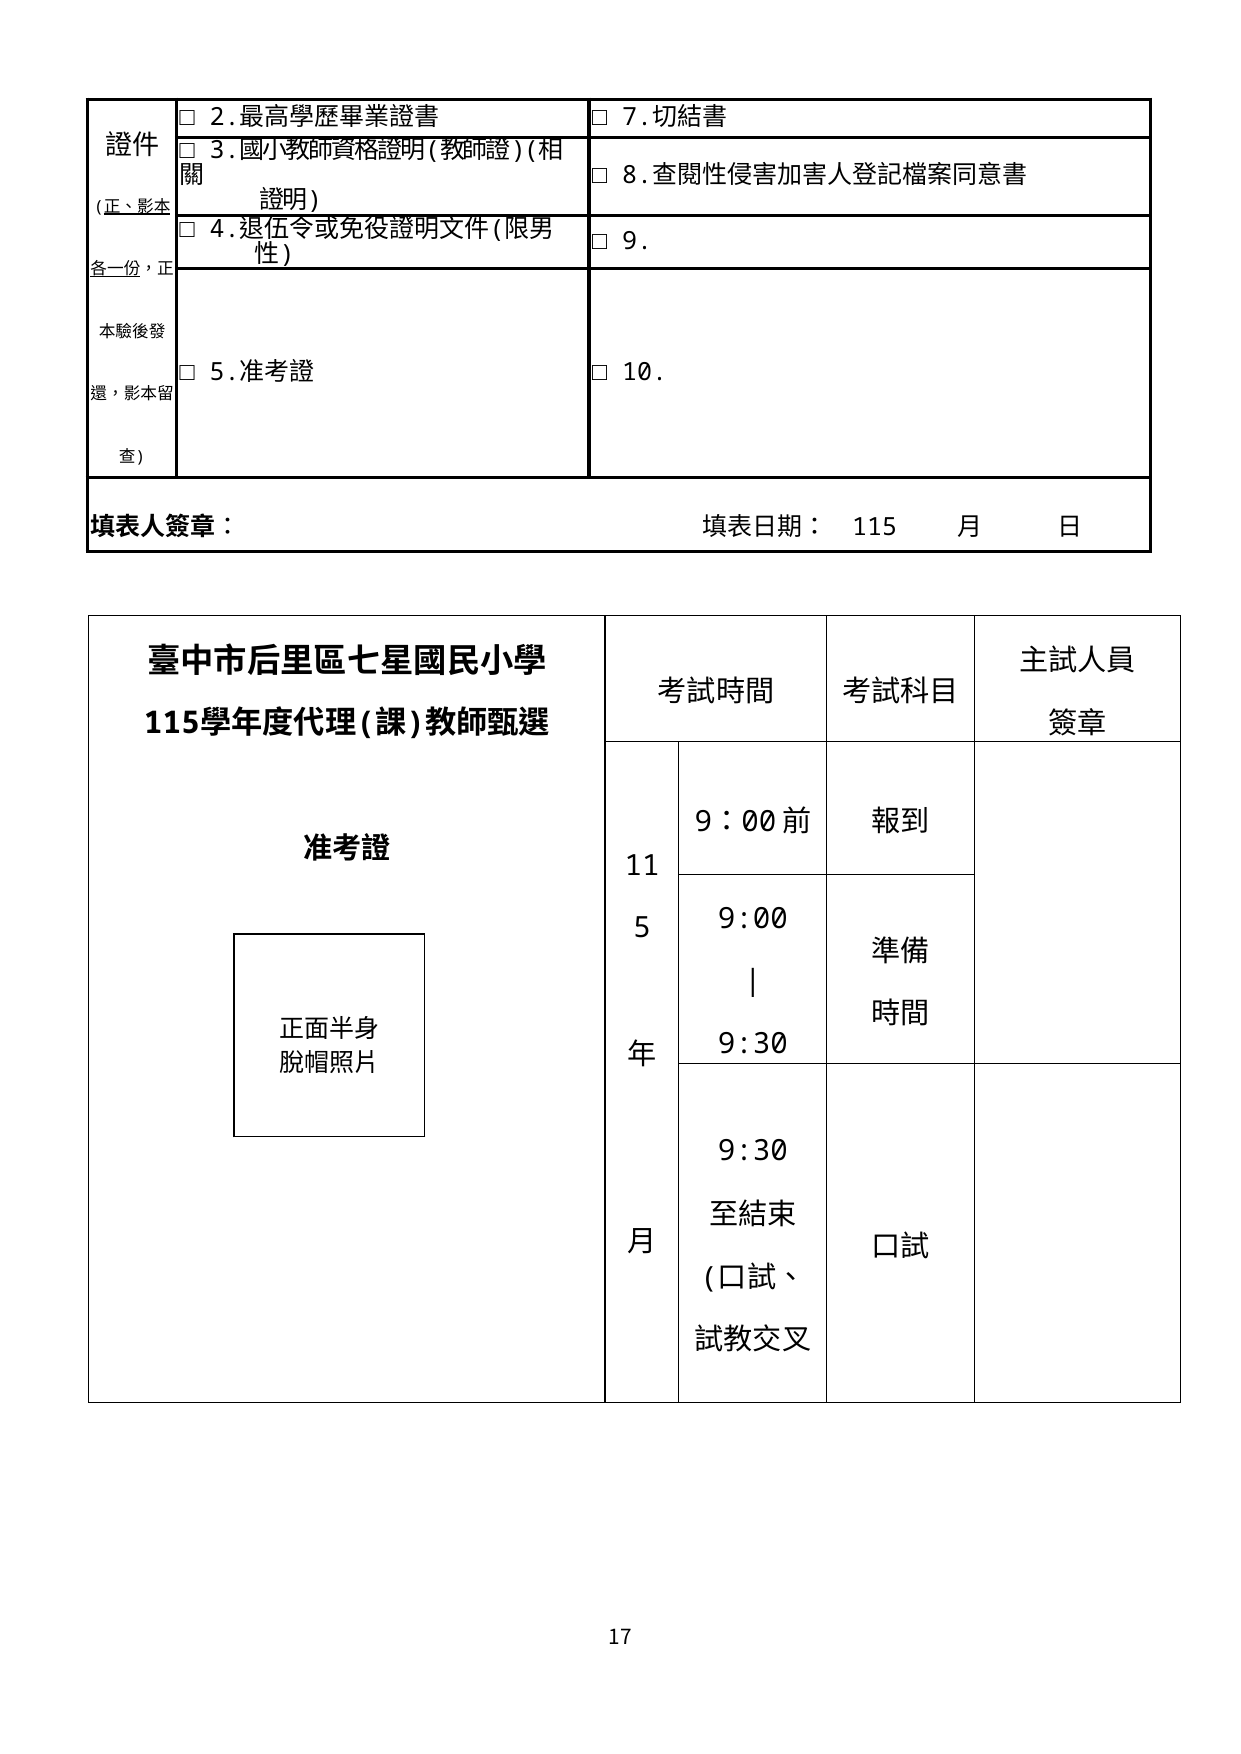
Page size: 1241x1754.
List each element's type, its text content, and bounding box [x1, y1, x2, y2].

table_header 主試人員 簽章 [975, 616, 1180, 741]
table_cell 報到 [827, 742, 974, 874]
table_cell □ 2.最高學歷畢業證書 [178, 101, 587, 136]
table_cell 填表人簽章： 填表日期： 115 月 日 [89, 479, 1149, 549]
table_cell □ 4.退伍令或免役證明文件(限男 性) [178, 217, 587, 267]
table_cell 9:00 | 9:30 [679, 875, 826, 1063]
table_header 考試科目 [827, 616, 974, 741]
table_cell □ 3.國小教師資格證明(教師證)(相關 證明) [178, 139, 587, 214]
table_cell □ 7.切結書 [591, 101, 1149, 136]
table_cell 9：00前 [679, 742, 826, 874]
table_cell 證件 (正、影本各一份，正本驗後發還，影本留查) [89, 101, 175, 476]
table_cell [975, 1064, 1180, 1402]
table_cell 準備 時間 [827, 875, 974, 1063]
table_cell [975, 742, 1180, 1063]
table_cell 口試 [827, 1064, 974, 1402]
table_cell 115 年 月 [606, 742, 678, 1402]
table_header 考試時間 [606, 616, 826, 741]
table_cell □ 8.查閱性侵害加害人登記檔案同意書 [591, 139, 1149, 214]
table_cell □ 10. [591, 270, 1149, 476]
table_cell 9:30 至結束 (口試、試教交叉 [679, 1064, 826, 1402]
table_header 臺中市后里區七星國民小學 115學年度代理(課)教師甄選 准考證 應考人姓名： 准考證號碼： (由學校填寫) 甄選類別(一)： □國小普通班科任教師(兼體衛組長) □國小普通班科任教師(兼生教組長) □國小普通班級任教師 甄選次別： □第1次招考(115年7月14日) □第2次招考(115年7月15日) □第3次招考(115年7月16日) □第4次(含)以後招考 [89, 616, 604, 1402]
table_cell □ 9. [591, 217, 1149, 267]
table_cell □ 5.准考證 [178, 270, 587, 476]
